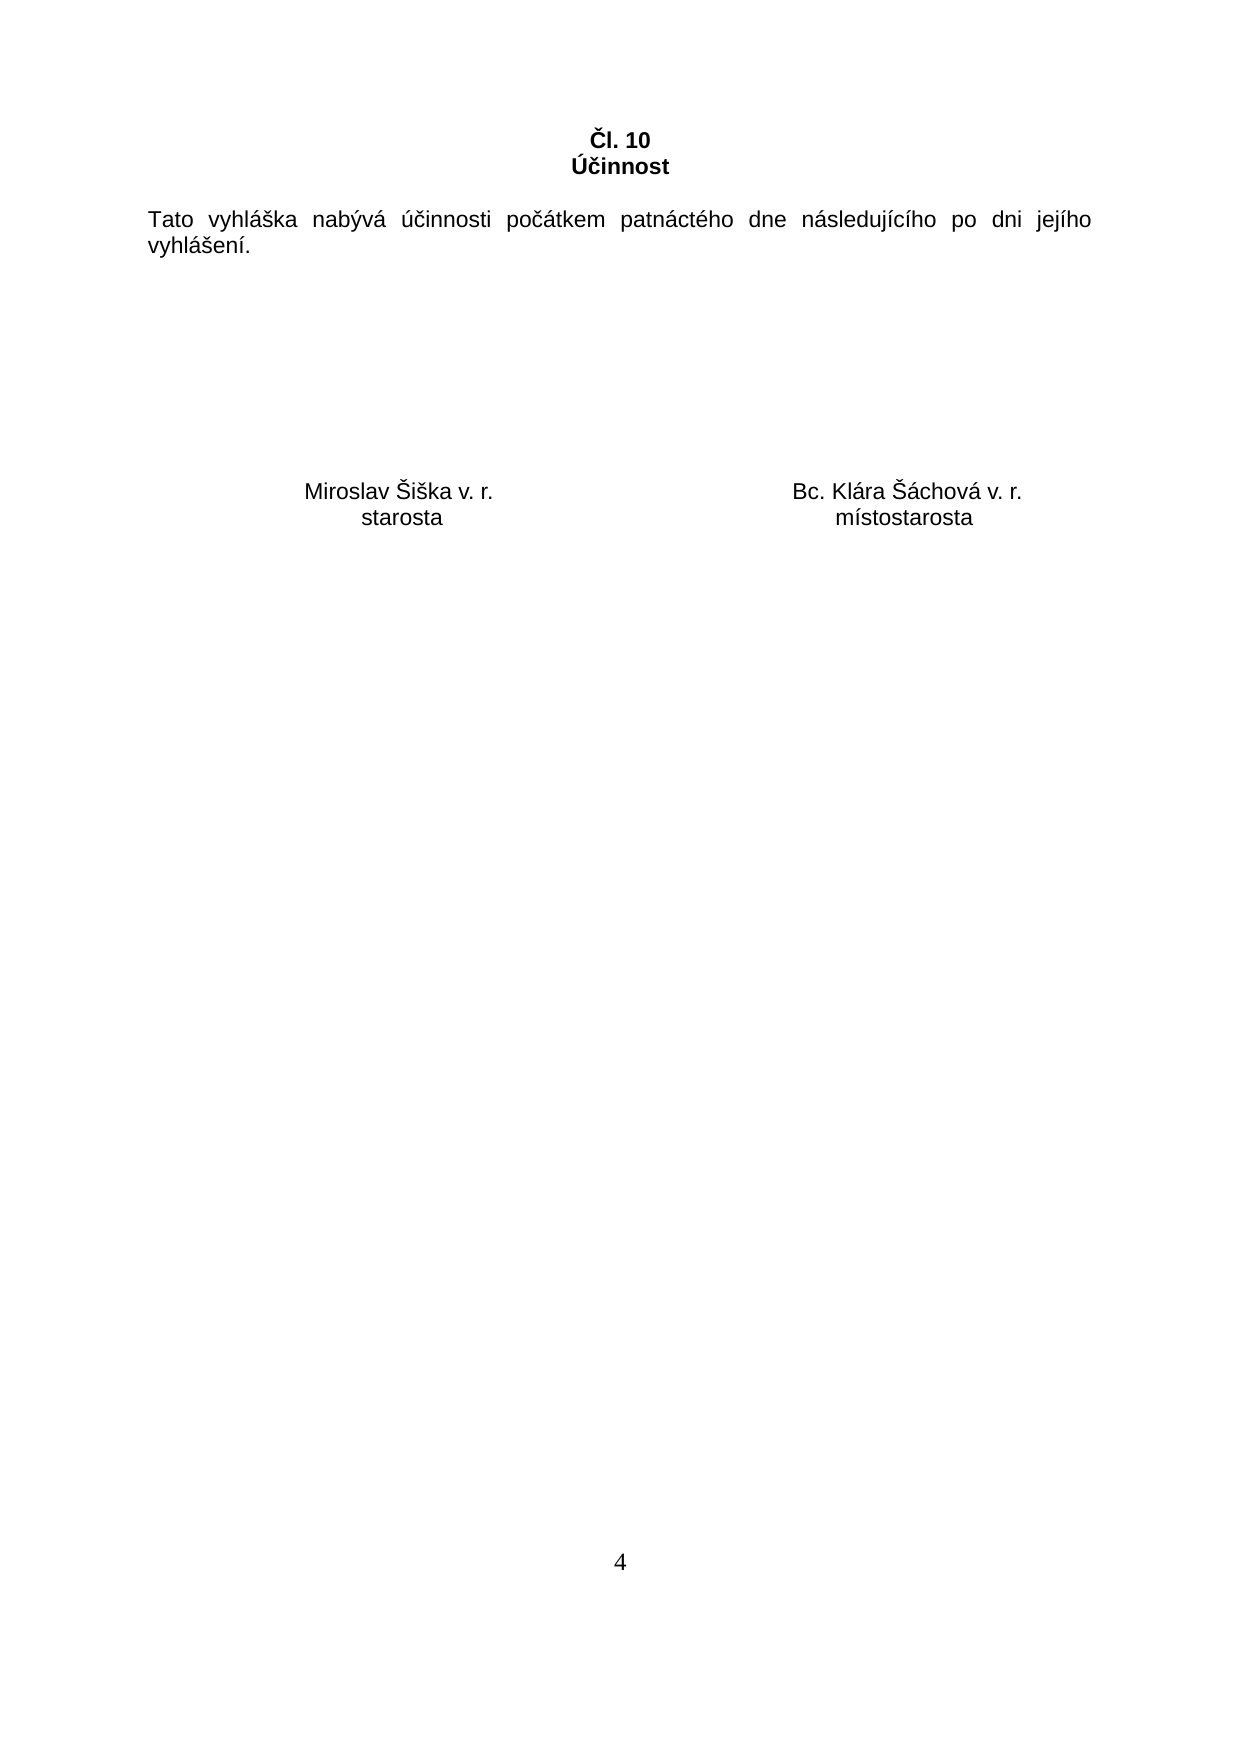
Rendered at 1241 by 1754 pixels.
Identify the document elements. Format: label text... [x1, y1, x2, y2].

table_cell [148, 536, 650, 654]
text Účinnost [148, 153, 1092, 179]
text Čl. 10 [148, 127, 1092, 153]
table_header Miroslav Šiška v. r. starosta [148, 418, 650, 536]
text Tato vyhláška nabývá účinnosti počátkem patnáctého dne následujícího po dni jejího vyhlášení. [148, 206, 1092, 258]
table_cell [650, 536, 1152, 654]
table_header Bc. Klára Šáchová v. r. místostarosta [650, 418, 1152, 536]
